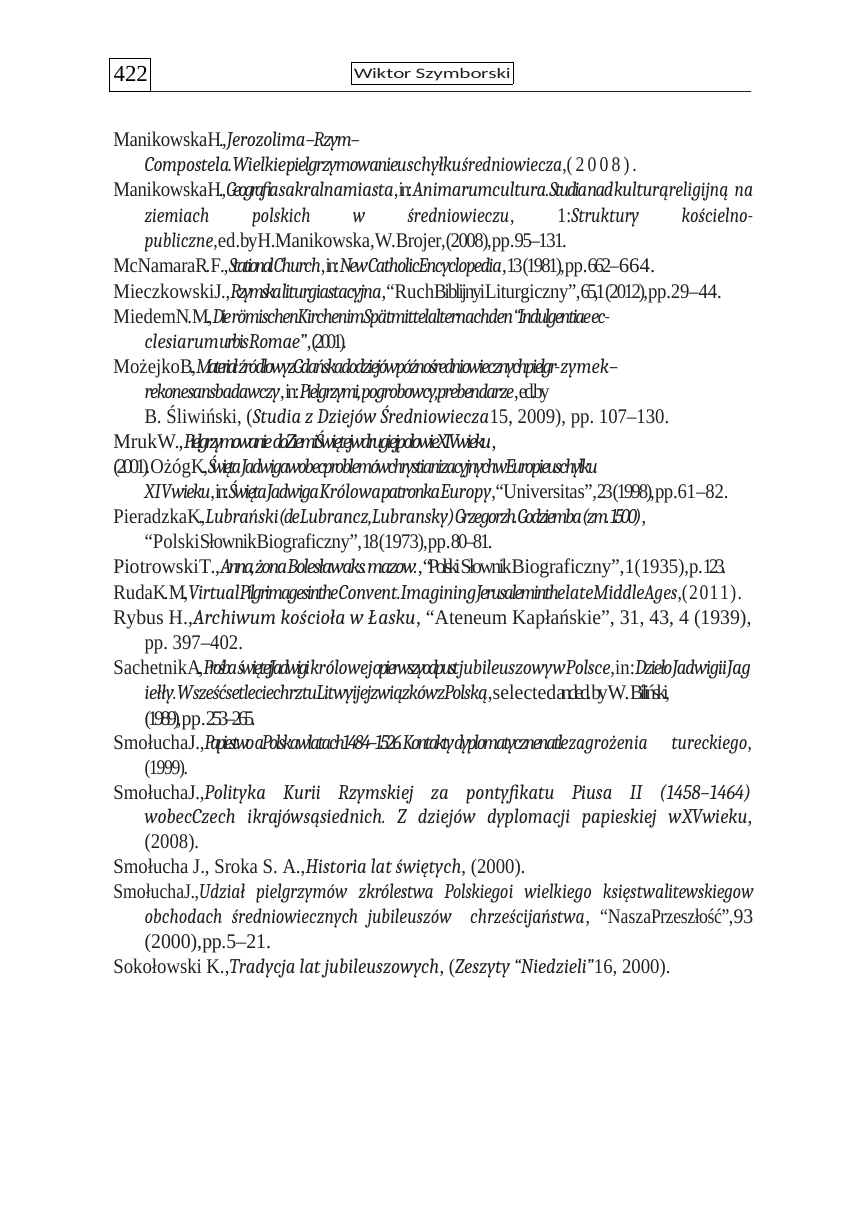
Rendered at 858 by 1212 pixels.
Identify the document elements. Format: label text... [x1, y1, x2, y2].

text RudaK.M.,VirtualPilgrimagesintheConvent.ImaginingJerusaleminthelateMiddleAges,(2011). [113, 579, 752, 604]
text SmołuchaJ.,PapiestwoaPolskawlatach1484–1526.Kontaktydyplomatycznenatlezagrożenia tureckiego,(1999). [113, 730, 752, 779]
text Smołucha J., Sroka S. A.,Historia lat świętych, (2000). [113, 854, 763, 878]
text ManikowskaH.,Jerozolima–Rzym–Compostela.Wielkiepielgrzymowanieuschyłkuśredniowiecza,(2008). [113, 127, 752, 177]
text SmołuchaJ.,Udział pielgrzymów zkrólestwa Polskiegoi wielkiego księstwalitewskiegow obchodach średniowiecznych jubileuszów chrześcijaństwa, “NaszaPrzeszłość”,93 (2000),pp.5–21. [113, 879, 753, 953]
text ManikowskaH.,Geografiasakralnamiasta,in:Animarumcultura.Studianadkulturąreligijną na ziemiach polskich w średniowieczu, 1:Struktury kościelno-publiczne,ed.byH.Manikowska,W.Brojer,(2008),pp.95–131. [113, 177, 753, 253]
text MieczkowskiJ.,Rzymskaliturgiastacyjna,“RuchBiblijnyiLiturgiczny”,65,1(2012),pp.29–44. [113, 279, 753, 303]
text B. Śliwiński, (Studia z Dziejów Średniowiecza15, 2009), pp. 107–130. [144, 404, 763, 428]
text MiedemN.M.,DierömischenKirchenimSpätmittelalternachden“Indulgentiaeec-clesiarumurbisRomae”,(2001). [113, 304, 752, 354]
text pp. 397–402. [144, 630, 763, 654]
text MrukW.,PielgrzymowaniedoZiemiŚwiętejwdrugiejpołowieXIVwieku,(2001).OżógK.,ŚwiętaJadwigawobecproblemówchrystianizacyjnychwEuropieuschyłku [113, 429, 754, 478]
text Rybus H.,Archiwum kościoła w Łasku, “Ateneum Kapłańskie”, 31, 43, 4 (1939), [113, 605, 763, 629]
text MożejkoB.,MateriałźródłowyzGdańskadodziejówpóźnośredniowiecznychpielgr-zymek–rekonesansbadawczy,in:Pielgrzymi,pogrobowcy,prebendarze,ed.by [113, 354, 752, 403]
text McNamaraR.F.,StationalChurch,in:NewCatholicEncyclopedia,13(1981),pp.662–664. [113, 253, 752, 278]
text PieradzkaK.,Lubrański(deLubrancz,Lubransky)Grzegorzh.Godziemba(zm.1500), “PolskiSłownikBiograficzny”,18(1973),pp.80–81. [113, 504, 753, 553]
text SmołuchaJ.,Polityka Kurii Rzymskiej za pontyfikatu Piusa II (1458–1464) wobecCzech ikrajówsąsiednich. Z dziejów dyplomacji papieskiej wXVwieku, (2008). [113, 779, 752, 853]
text Sokołowski K.,Tradycja lat jubileuszowych, (Zeszyty “Niedzieli”16, 2000). [113, 954, 763, 979]
text PiotrowskiT.,Anna,żonaBolesławaks.mazow.,“PolskiSłownikBiograficzny”,1(1935),p.123. [113, 554, 752, 579]
text SachetnikA.,ProśbaświętejJadwigikrólowejopierwszyodpustjubileuszowywPolsce,in:DziełoJadwigiiJagiełły.WsześćsetleciechrztuLitwyijejzwiązkówzPolską,selectedanded.byW.Biliński,(1989),pp.253–265. [113, 655, 753, 730]
text XIVwieku,in:ŚwiętaJadwigaKrólowapatronkaEuropy,“Universitas”,23(1998),pp.61–82. [144, 479, 754, 503]
